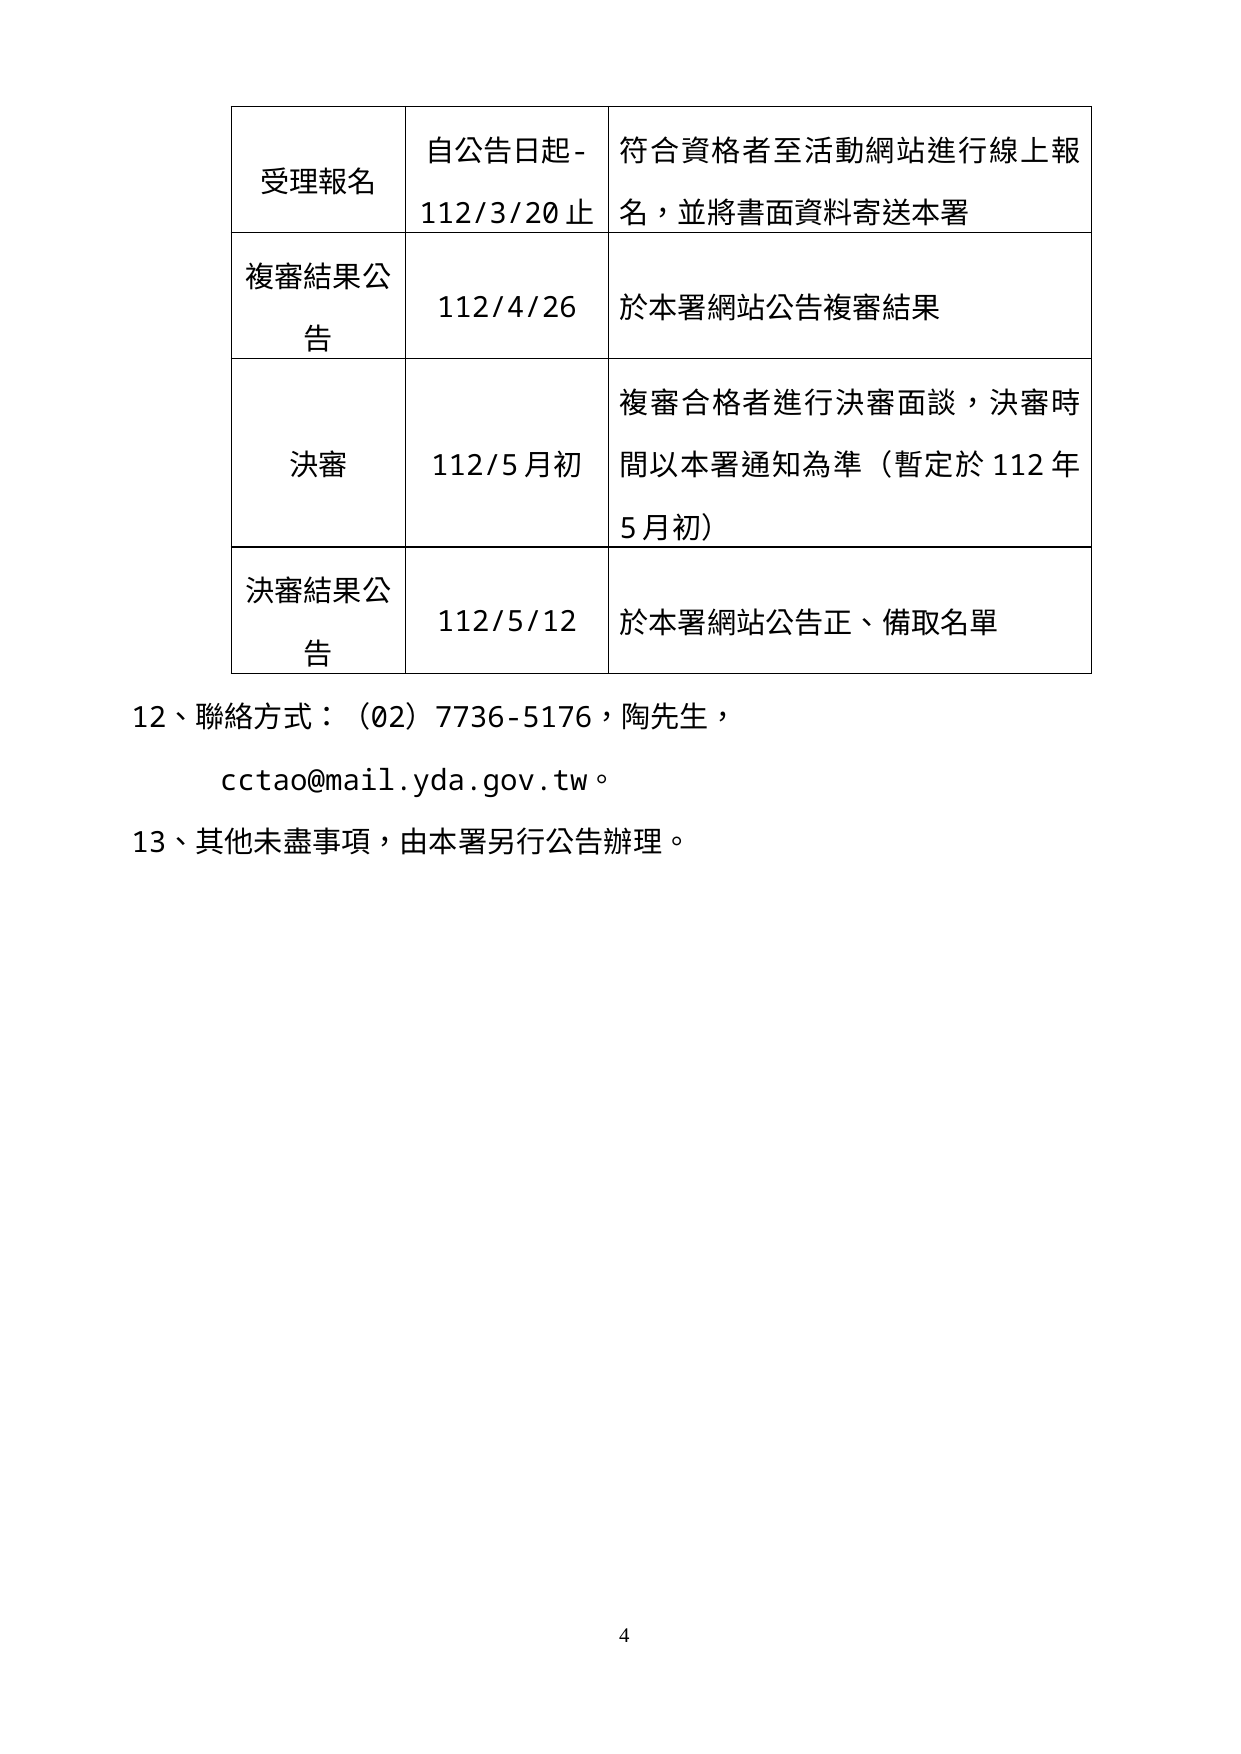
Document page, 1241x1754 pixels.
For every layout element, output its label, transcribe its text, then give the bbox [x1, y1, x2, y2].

table_cell 決審 [232, 359, 405, 546]
table_cell 符合資格者至活動網站進行線上報名，並將書面資料寄送本署 [609, 107, 1091, 232]
table_cell 複審合格者進行決審面談，決審時間以本署通知為準（暫定於112年5月初） [609, 359, 1091, 546]
table_cell 於本署網站公告複審結果 [609, 233, 1091, 358]
table_cell 決審結果公告 [232, 548, 405, 672]
table_cell 112/5/12 [406, 548, 608, 672]
table_cell 112/5月初 [406, 359, 608, 546]
table_cell 於本署網站公告正、備取名單 [609, 548, 1091, 672]
table_cell 受理報名 [232, 107, 405, 232]
list 其他未盡事項，由本署另行公告辦理。 [131, 798, 1107, 861]
table_cell 112/4/26 [406, 233, 608, 358]
table_cell 複審結果公告 [232, 233, 405, 358]
list 聯絡方式：（02）7736-5176，陶先生，cctao@mail.yda.gov.tw。 [131, 673, 1107, 798]
table_cell 自公告日起-112/3/20止 [406, 107, 608, 232]
